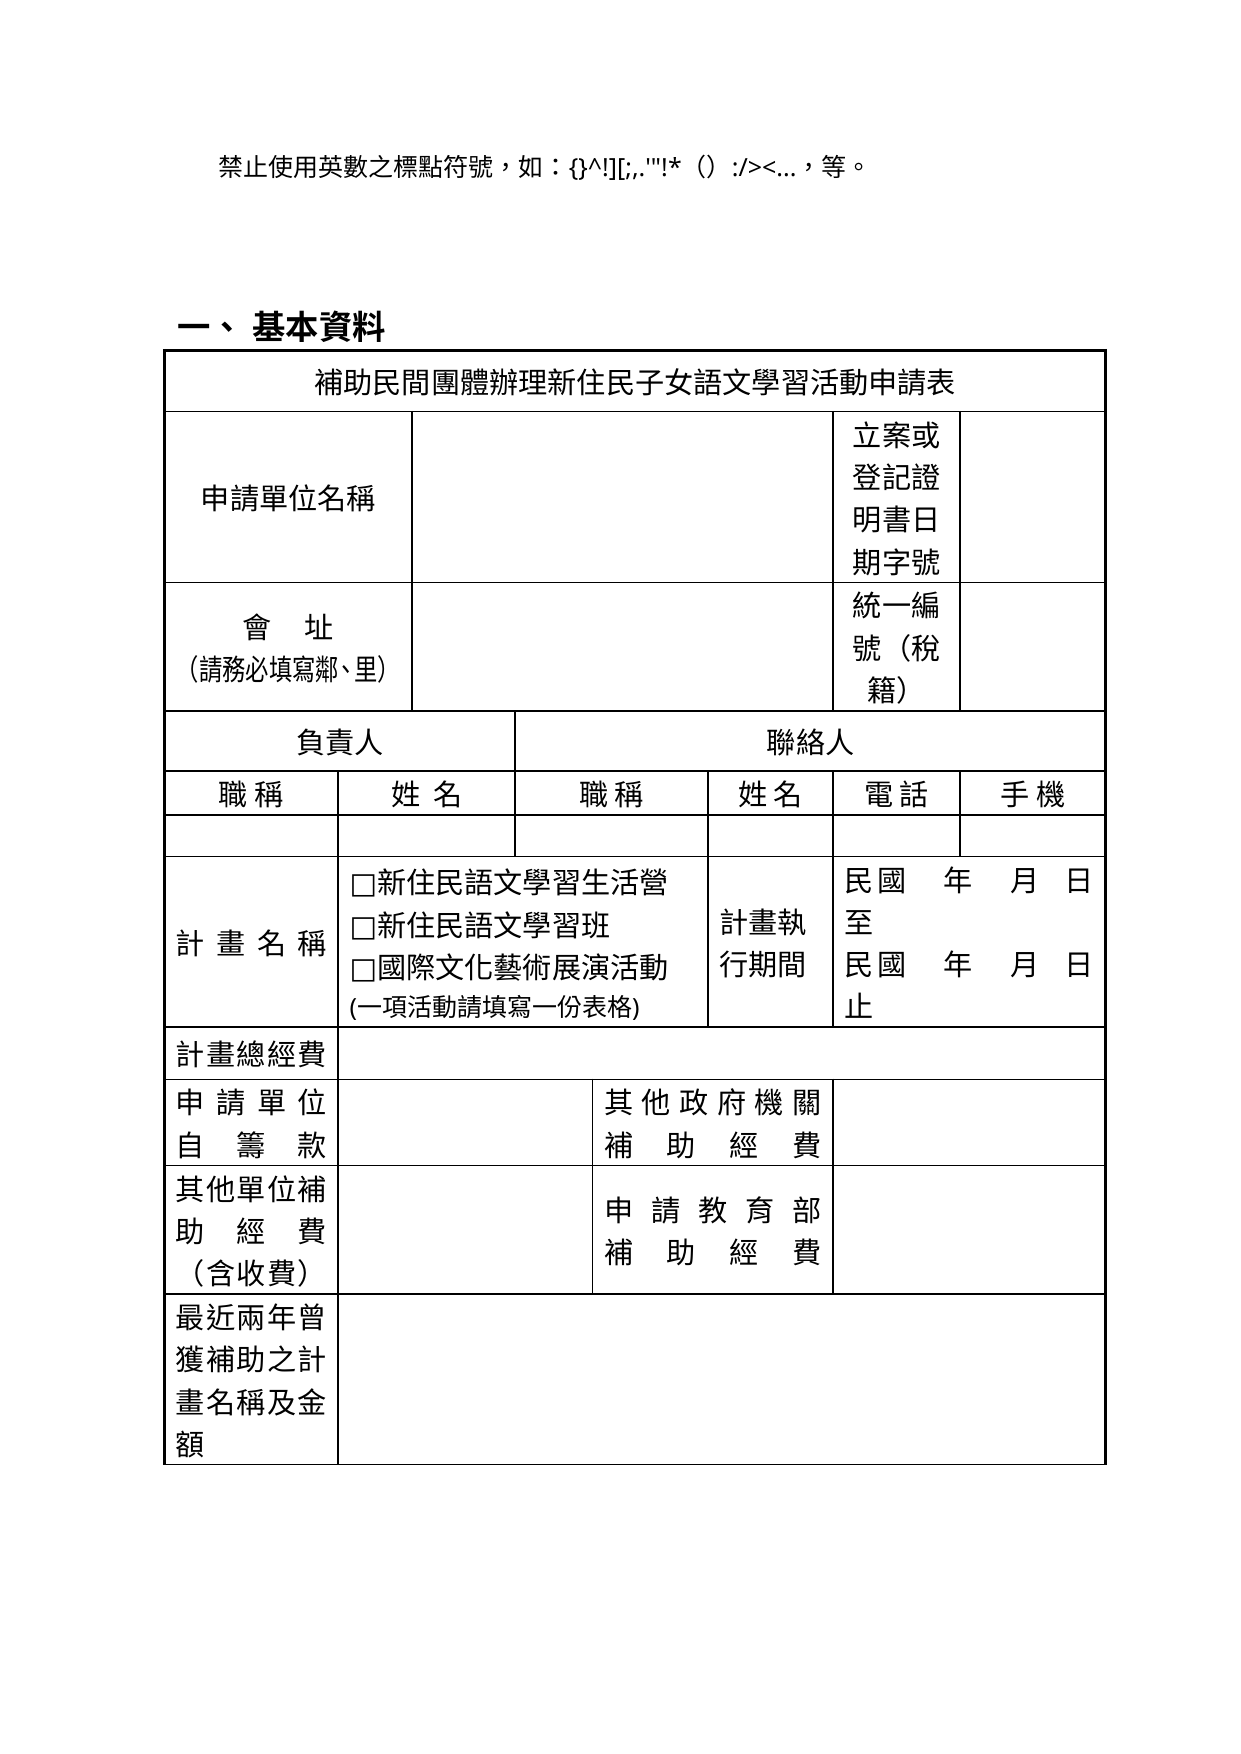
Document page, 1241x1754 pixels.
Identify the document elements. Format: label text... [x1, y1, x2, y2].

table_cell 計畫執 行期間 [709, 857, 832, 1026]
table_cell 申請教育部 補助經費 [593, 1166, 832, 1293]
table_cell 其他單位補助經費 （含收費） [166, 1166, 337, 1293]
table_cell [834, 1166, 1104, 1293]
table_cell [961, 412, 1104, 581]
table_cell [709, 816, 832, 856]
table_cell 姓 名 [709, 772, 832, 814]
table_cell 職 稱 [166, 772, 337, 814]
text 禁止使用英數之標點符號，如：{}^!][;,.'"!*（）:/><...，等。 [177, 148, 1063, 184]
table_cell 其他政府機關 補助經費 [593, 1080, 832, 1164]
table_cell [961, 583, 1104, 710]
list 基本資料 [177, 303, 1092, 349]
table_cell [339, 1028, 1104, 1078]
table_cell 電 話 [834, 772, 959, 814]
table_cell 申請單位名稱 [166, 412, 411, 581]
table_cell [339, 1080, 592, 1164]
table_header 補助民間團體辦理新住民子女語文學習活動申請表 [166, 352, 1104, 411]
table_cell 負責人 [166, 712, 514, 770]
table_cell 計畫名稱 [166, 857, 337, 1026]
table_cell 手 機 [961, 772, 1104, 814]
table_cell 聯絡人 [516, 712, 1104, 770]
table_cell [339, 1295, 1104, 1464]
table_cell 統一編號（稅籍） [834, 583, 959, 710]
table_cell [413, 583, 832, 710]
table_cell 會 址 （請務必填寫鄰、里） [166, 583, 411, 710]
table_cell 計畫總經費 [166, 1028, 337, 1078]
table_cell [516, 816, 707, 856]
table_cell 姓 名 [339, 772, 514, 814]
table_cell 立案或登記證明書日期字號 [834, 412, 959, 581]
table_cell 最近兩年曾獲補助之計畫名稱及金額 [166, 1295, 337, 1464]
table_cell [961, 816, 1104, 856]
table_cell [834, 1080, 1104, 1164]
table_cell 民國 年 月 日 至 民國 年 月 日 止 [834, 857, 1104, 1026]
table_cell [339, 1166, 592, 1293]
table_cell [834, 816, 959, 856]
table_cell [339, 816, 514, 856]
table_cell 申請單位 自籌款 [166, 1080, 337, 1164]
table_cell [166, 816, 337, 856]
table_cell □新住民語文學習生活營 □新住民語文學習班 □國際文化藝術展演活動 (一項活動請填寫一份表格) [339, 857, 707, 1026]
table_cell [413, 412, 832, 581]
table_cell 職 稱 [516, 772, 707, 814]
